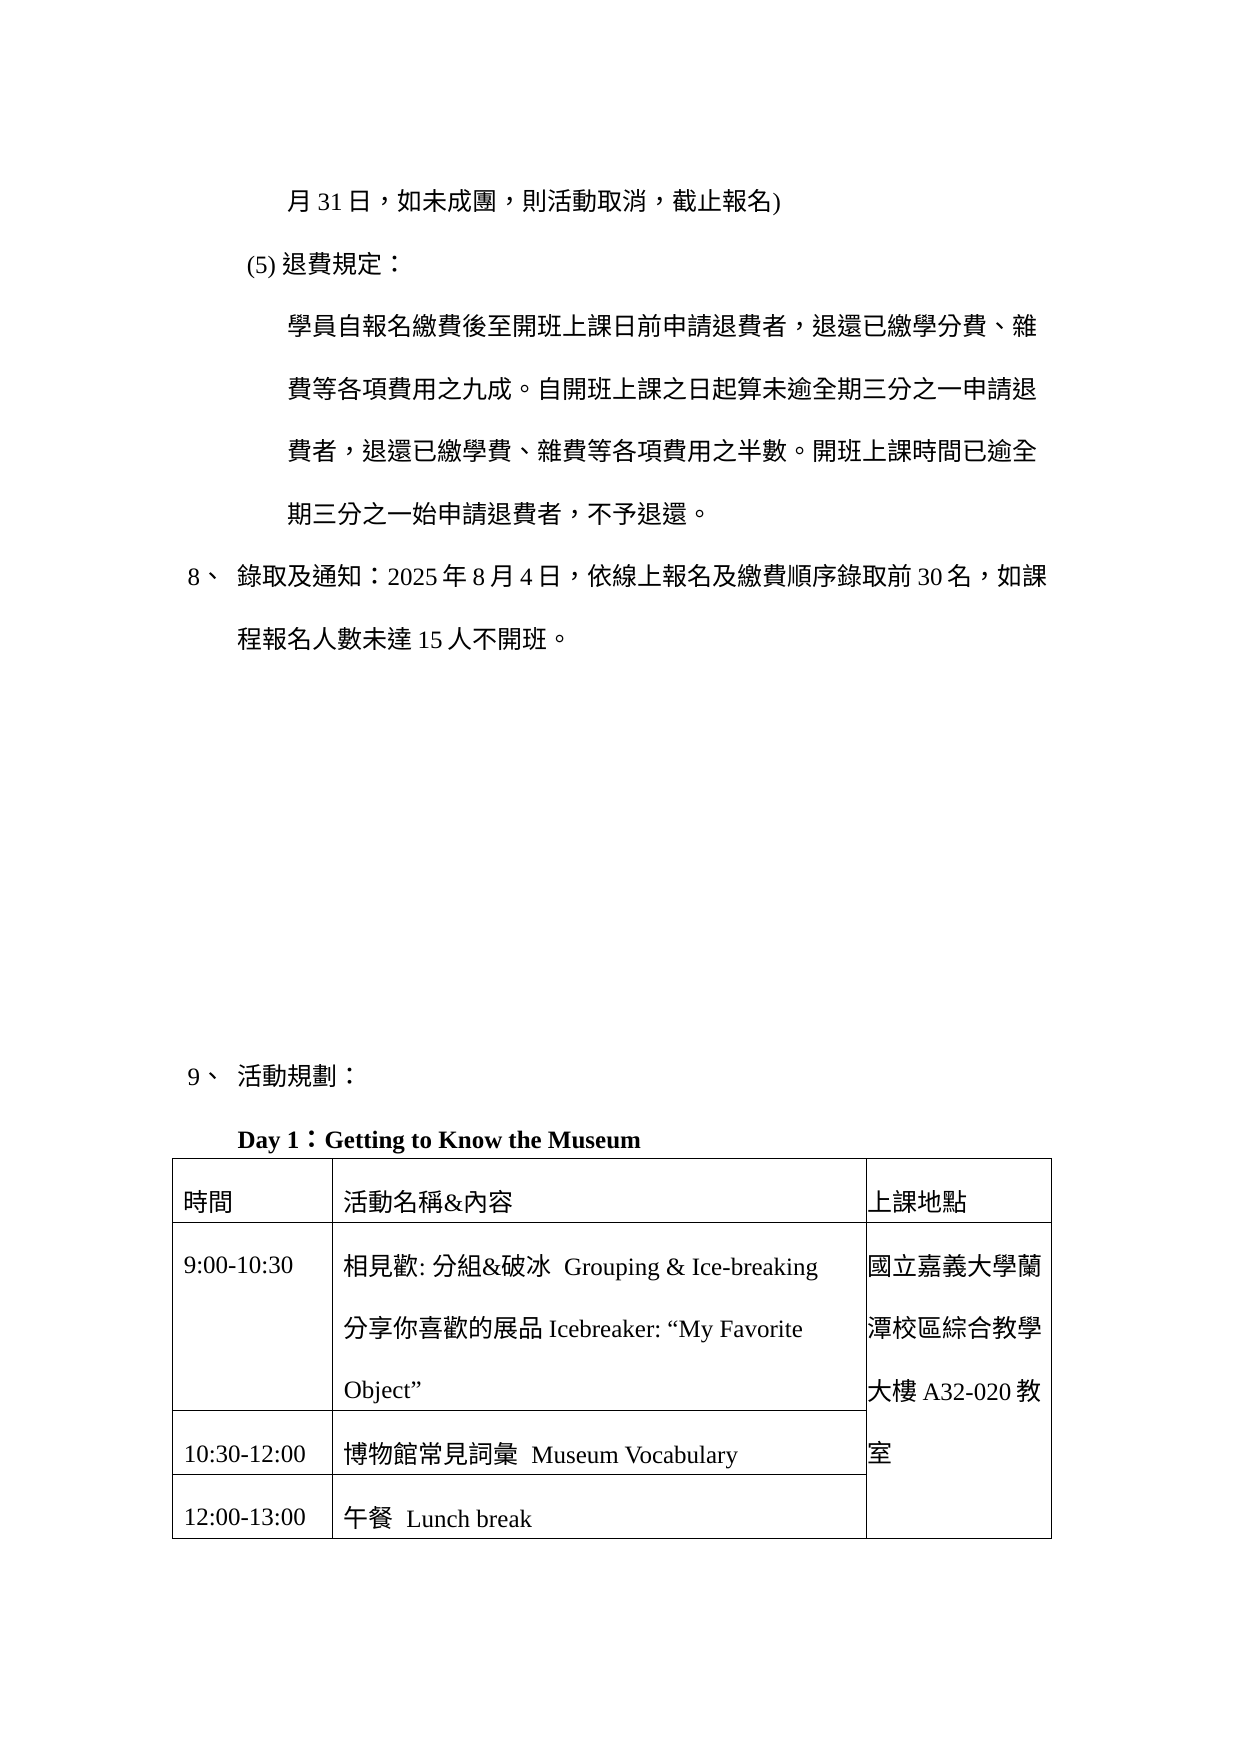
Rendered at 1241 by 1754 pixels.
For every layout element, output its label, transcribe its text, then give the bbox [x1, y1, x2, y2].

text 學員自報名繳費後至開班上課日前申請退費者，退還已繳學分費、雜費等各項費用之九成。自開班上課之日起算未逾全期三分之一申請退費者，退還已繳學費、雜費等各項費用之半數。開班上課時間已逾全期三分之一始申請退費者，不予退還。 [287, 283, 1053, 533]
table_header 時間 [173, 1159, 332, 1222]
table_cell 10:30-12:00 [173, 1411, 332, 1474]
list 錄取及通知：2025年8月4日，依線上報名及繳費順序錄取前30名，如課程報名人數未達15人不開班。 [187, 533, 1053, 658]
table_cell 12:00-13:00 [173, 1475, 332, 1537]
table_cell 博物館常見詞彙 Museum Vocabulary [333, 1411, 866, 1474]
table_cell 9:00-10:30 [173, 1223, 332, 1410]
text Day 1：Getting to Know the Museum [237, 1096, 1053, 1158]
list 月31日，如未成團，則活動取消，截止報名) [247, 158, 1053, 221]
list 活動規劃： [187, 1033, 1053, 1096]
table_cell 午餐 Lunch break [333, 1475, 866, 1537]
table_header 活動名稱&內容 [333, 1159, 866, 1222]
list 退費規定： [247, 221, 1053, 283]
table_cell 國立嘉義大學蘭潭校區綜合教學大樓A32-020教室 [867, 1223, 1051, 1537]
table_cell 相見歡: 分組&破冰 Grouping & Ice-breaking 分享你喜歡的展品Icebreaker: “My Favorite Object” [333, 1223, 866, 1410]
table_header 上課地點 [867, 1159, 1051, 1222]
